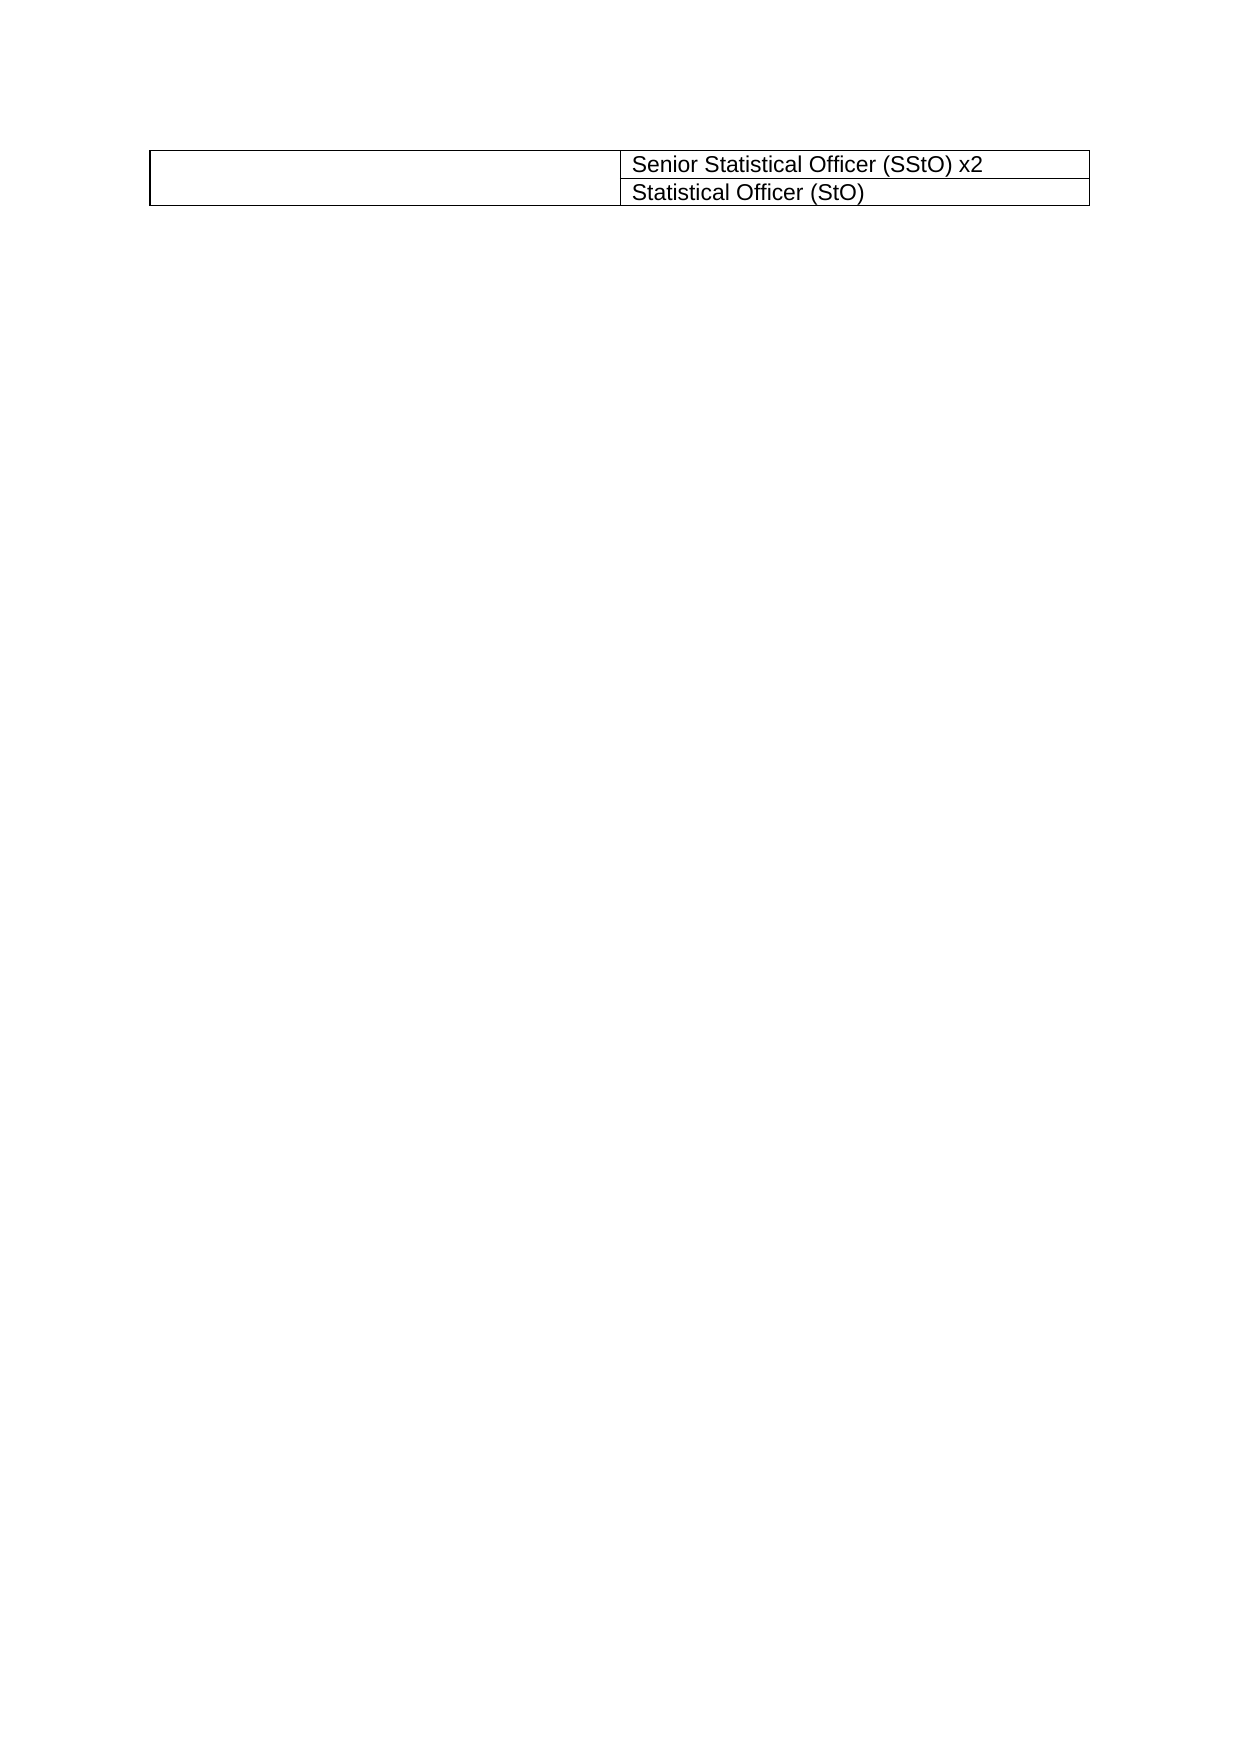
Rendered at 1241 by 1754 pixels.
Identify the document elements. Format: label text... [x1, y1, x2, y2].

table_cell [151, 151, 620, 205]
table_cell Senior Statistical Officer (SStO) x2 [621, 151, 1089, 177]
table_cell Statistical Officer (StO) [621, 179, 1089, 205]
